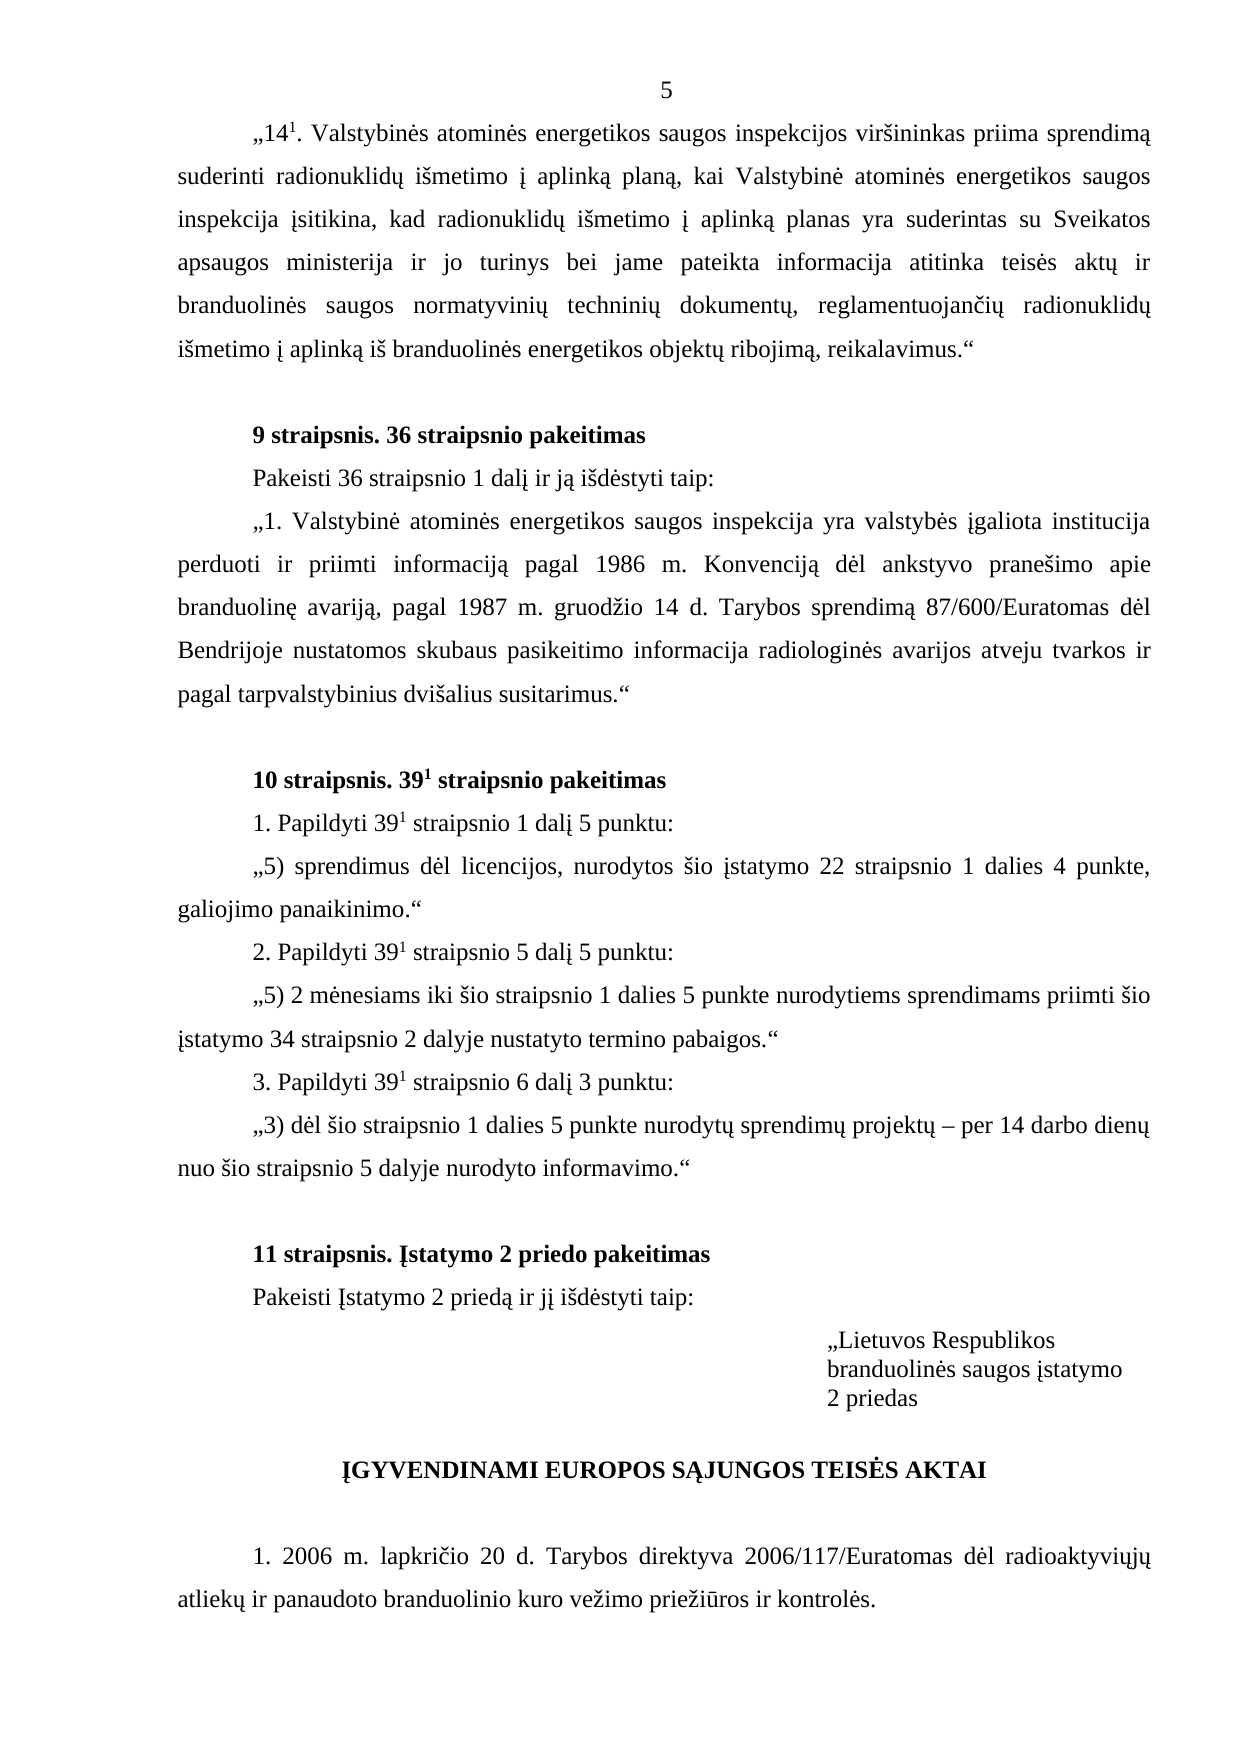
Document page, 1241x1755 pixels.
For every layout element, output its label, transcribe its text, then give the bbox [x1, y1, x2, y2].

text 2 priedas [177, 1383, 1152, 1412]
text „1. Valstybinė atominės energetikos saugos inspekcija yra valstybės įgaliota institucija perduoti ir priimti informaciją pagal 1986 m. Konvenciją dėl ankstyvo pranešimo apie branduolinę avariją, pagal 1987 m. gruodžio 14 d. Tarybos sprendimą 87/600/Euratomas dėl Bendrijoje nustatomos skubaus pasikeitimo informacija radiologinės avarijos atveju tvarkos ir pagal tarpvalstybinius dvišalius susitarimus.“ [177, 506, 1152, 707]
text 3. Papildyti 391 straipsnio 6 dalį 3 punktu: [177, 1067, 1152, 1096]
text Pakeisti 36 straipsnio 1 dalį ir ją išdėstyti taip: [177, 463, 1152, 492]
text „5) sprendimus dėl licencijos, nurodytos šio įstatymo 22 straipsnio 1 dalies 4 punkte, galiojimo panaikinimo.“ [177, 851, 1152, 923]
text „3) dėl šio straipsnio 1 dalies 5 punkte nurodytų sprendimų projektų – per 14 darbo dienų nuo šio straipsnio 5 dalyje nurodyto informavimo.“ [177, 1110, 1152, 1182]
text 2. Papildyti 391 straipsnio 5 dalį 5 punktu: [177, 937, 1152, 966]
text ĮGYVENDINAMI EUROPOS SĄJUNGOS TEISĖS AKTAI [177, 1455, 1152, 1484]
text 9 straipsnis. 36 straipsnio pakeitimas [177, 420, 1152, 449]
text „141. Valstybinės atominės energetikos saugos inspekcijos viršininkas priima sprendimą suderinti radionuklidų išmetimo į aplinką planą, kai Valstybinė atominės energetikos saugos inspekcija įsitikina, kad radionuklidų išmetimo į aplinką planas yra suderintas su Sveikatos apsaugos ministerija ir jo turinys bei jame pateikta informacija atitinka teisės aktų ir branduolinės saugos normatyvinių techninių dokumentų, reglamentuojančių radionuklidų išmetimo į aplinką iš branduolinės energetikos objektų ribojimą, reikalavimus.“ [177, 118, 1152, 362]
text 1. 2006 m. lapkričio 20 d. Tarybos direktyva 2006/117/Euratomas dėl radioaktyviųjų atliekų ir panaudoto branduolinio kuro vežimo priežiūros ir kontrolės. [177, 1541, 1152, 1613]
text 10 straipsnis. 391 straipsnio pakeitimas [177, 765, 1152, 794]
text Pakeisti Įstatymo 2 priedą ir jį išdėstyti taip: [177, 1282, 1152, 1311]
text 11 straipsnis. Įstatymo 2 priedo pakeitimas [177, 1239, 1152, 1268]
text branduolinės saugos įstatymo [177, 1354, 1152, 1383]
text 1. Papildyti 391 straipsnio 1 dalį 5 punktu: [177, 808, 1152, 837]
text „Lietuvos Respublikos [177, 1326, 1152, 1354]
text „5) 2 mėnesiams iki šio straipsnio 1 dalies 5 punkte nurodytiems sprendimams priimti šio įstatymo 34 straipsnio 2 dalyje nustatyto termino pabaigos.“ [177, 981, 1152, 1052]
